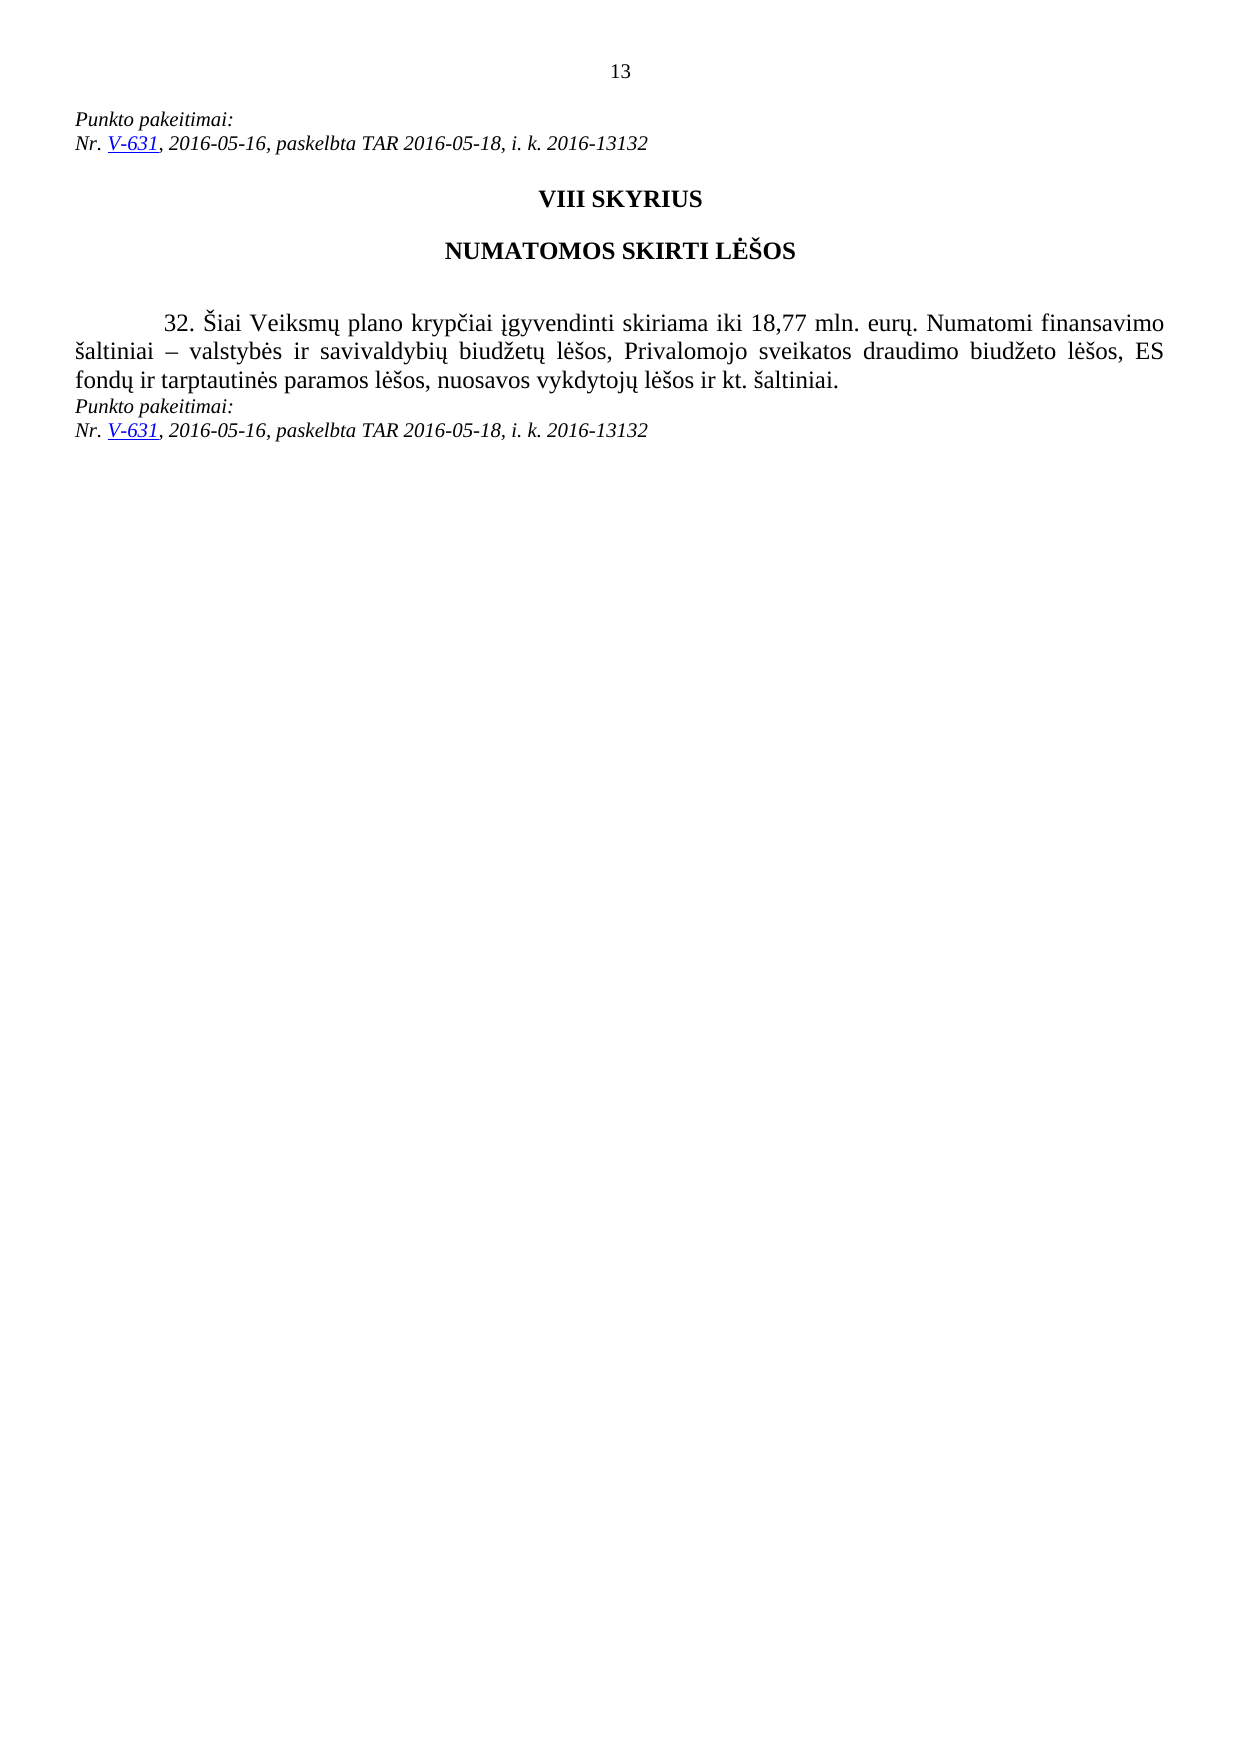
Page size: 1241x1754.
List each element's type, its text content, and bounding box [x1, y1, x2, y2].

text VIII SKYRIUS [75, 184, 1166, 213]
text Nr. V-631, 2016-05-16, paskelbta TAR 2016-05-18, i. k. 2016-13132 [75, 131, 1166, 155]
text Punkto pakeitimai: [75, 107, 1166, 131]
text NUMATOMOS SKIRTI LĖŠOS [75, 236, 1166, 265]
text Nr. V-631, 2016-05-16, paskelbta TAR 2016-05-18, i. k. 2016-13132 [75, 418, 1166, 442]
text Punkto pakeitimai: [75, 394, 1166, 418]
text 32. Šiai Veiksmų plano krypčiai įgyvendinti skiriama iki 18,77 mln. eurų. Numatomi finansavimo šaltiniai – valstybės ir savivaldybių biudžetų lėšos, Privalomojo sveikatos draudimo biudžeto lėšos, ES fondų ir tarptautinės paramos lėšos, nuosavos vykdytojų lėšos ir kt. šaltiniai. [75, 308, 1166, 394]
